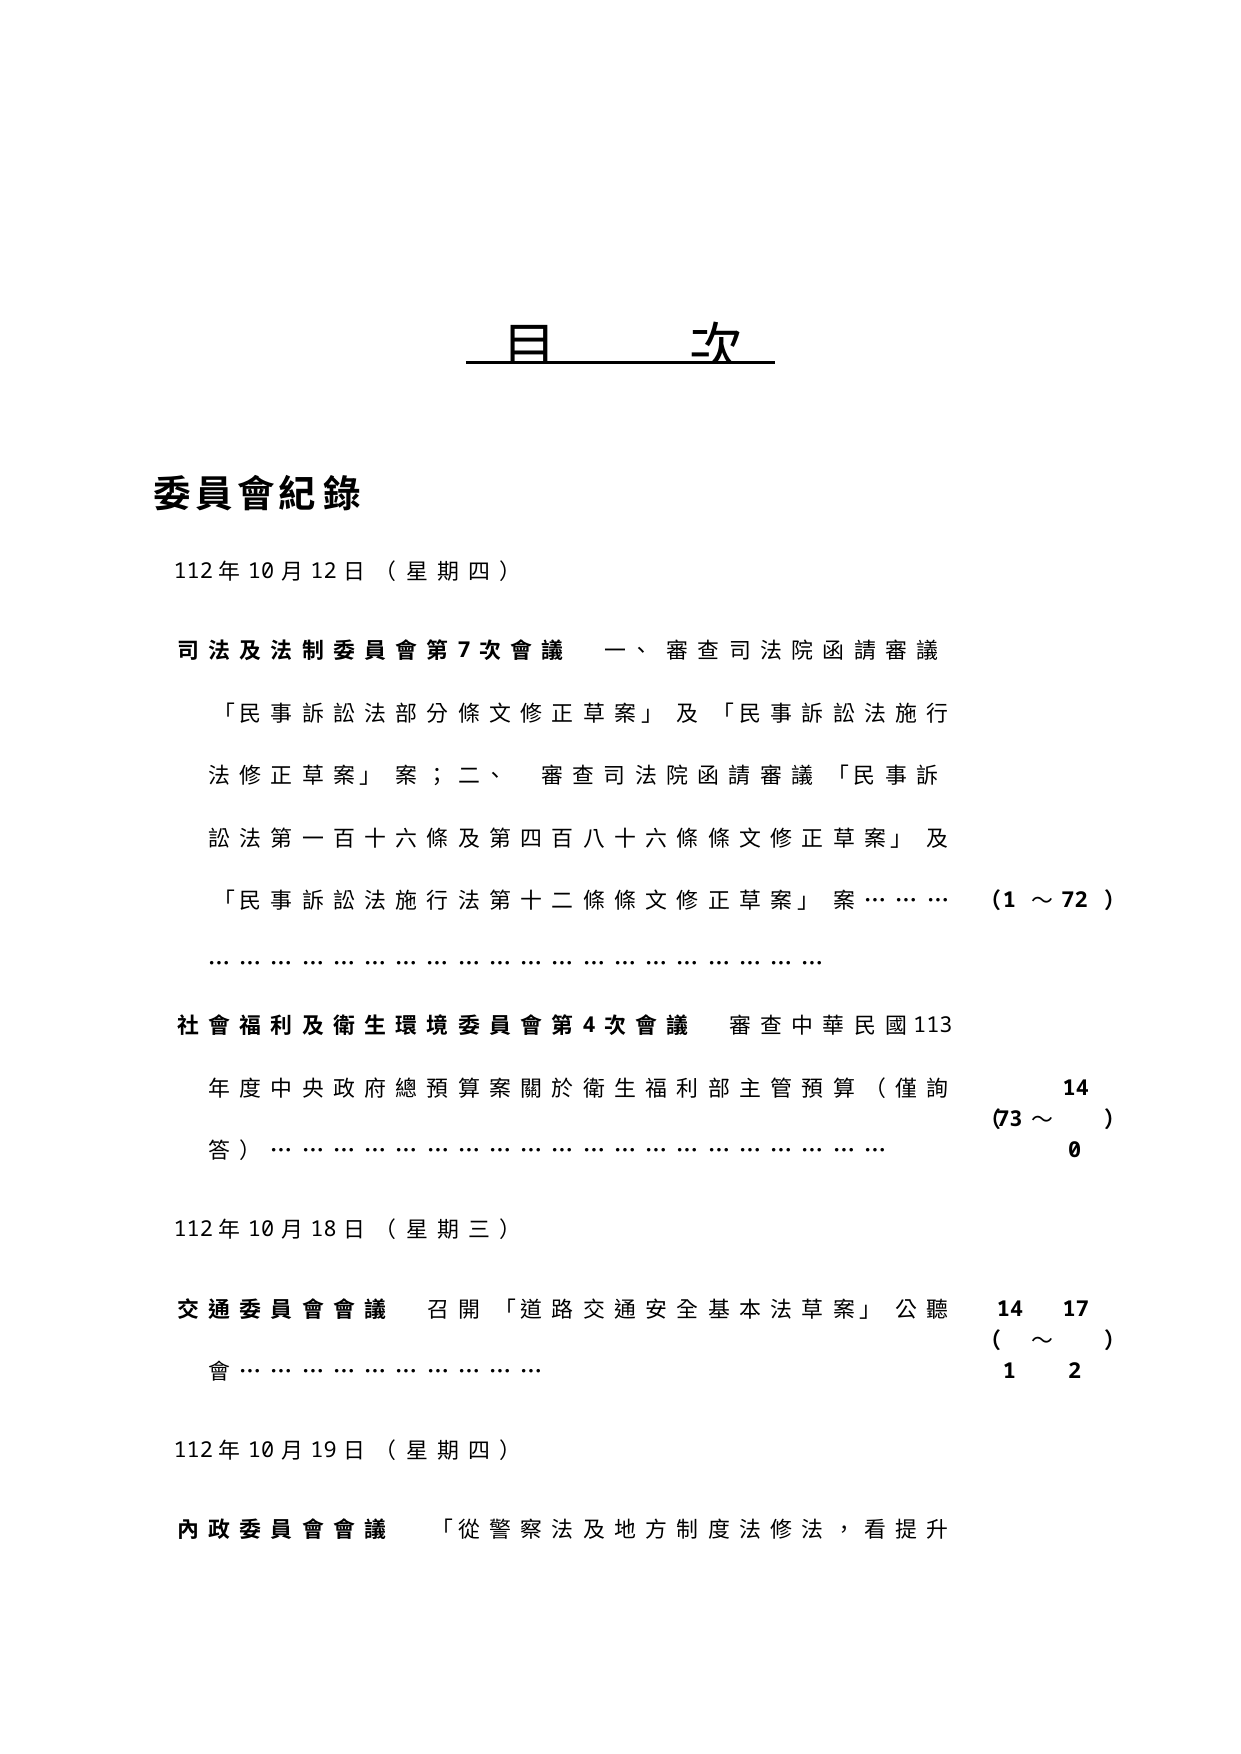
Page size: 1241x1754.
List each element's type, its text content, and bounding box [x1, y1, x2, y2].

table_cell 司法及法制委員會第7次會議 一、審查司法院函請審議「民事訴訟法部分條文修正草案」及「民事訴訟法施行法修正草案」案；二、 審查司法院函請審議「民事訴訟法第一百十六條及第四百八十六條條文修正草案」及「民事訴訟法施行法第十二條條文修正草案」案…………………………………………………………… [150, 618, 967, 993]
table_header 目 次 [466, 281, 774, 361]
table_cell 141 [986, 1276, 1023, 1401]
table_cell ） [1091, 1497, 1108, 1559]
table_cell 173 [986, 1497, 1023, 1559]
table_cell 交通委員會會議 召開「道路交通安全基本法草案」公聽會………………………… [150, 1276, 967, 1401]
table_cell （ [967, 618, 986, 993]
table_cell ～ [1023, 993, 1053, 1181]
table_cell 72 [1053, 618, 1091, 993]
table_cell 內政委員會會議 「從警察法及地方制度法修法，看提升 [150, 1497, 967, 1559]
table_cell ） [1091, 618, 1108, 993]
table_cell 112年10月18日（星期三） [150, 1181, 1108, 1276]
table_cell ～ [1023, 618, 1053, 993]
table_cell 1 [986, 618, 1023, 993]
table_cell 社會福利及衛生環境委員會第4次會議 審查中華民國113年度中央政府總預算案關於衛生福利部主管預算（僅詢答）…………………………………………………… [150, 993, 967, 1181]
table_cell （ [967, 1497, 986, 1559]
table_cell ～ [1023, 1276, 1053, 1401]
table_cell 112年10月19日（星期四） [150, 1401, 1108, 1497]
table_header 委員會紀錄 112年10月12日（星期四） [150, 443, 1108, 618]
table_cell ） [1091, 993, 1108, 1181]
table_cell [1023, 1497, 1053, 1559]
table_cell 172 [1053, 1276, 1091, 1401]
table_cell （ [967, 993, 986, 1181]
table_cell 140 [1053, 993, 1091, 1181]
table_cell [1053, 1497, 1091, 1559]
table_cell 73 [986, 993, 1023, 1181]
table_cell （ [967, 1276, 986, 1401]
table_cell ） [1091, 1276, 1108, 1401]
